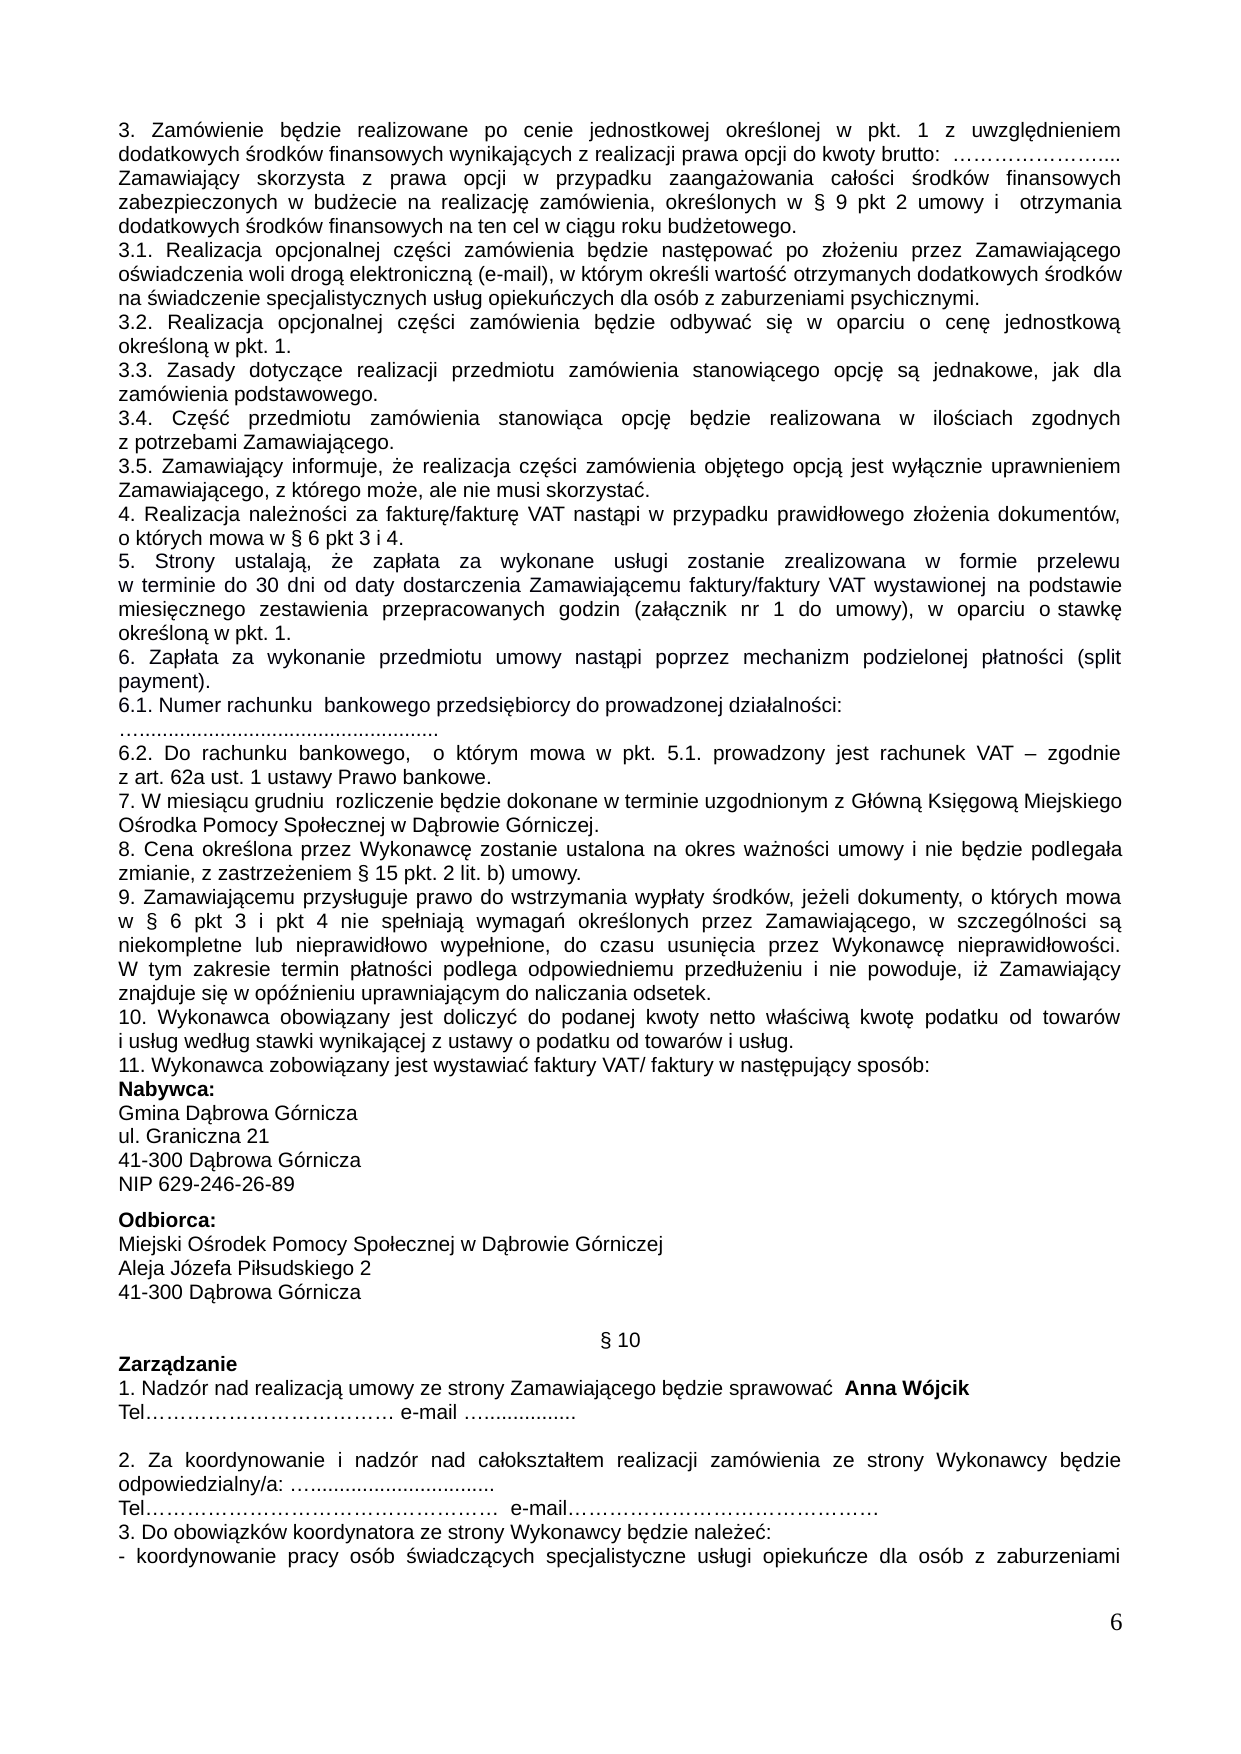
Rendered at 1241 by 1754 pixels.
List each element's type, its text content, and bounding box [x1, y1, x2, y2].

text Nabywca: [118, 1076, 1122, 1100]
list ….................................................... [118, 717, 1122, 741]
text Zarządzanie [118, 1352, 1122, 1376]
text 3. Zamówienie będzie realizowane po cenie jednostkowej określonej w pkt. 1 z uwzględnieniem dodatkowych środków finansowych wynikających z realizacji prawa opcji do kwoty brutto: ………………….... Zamawiający skorzysta z prawa opcji w przypadku zaangażowania całości środków finansowych zabezpieczonych w budżecie na realizację zamówienia, określonych w § 9 pkt 2 umowy i otrzymania dodatkowych środków finansowych na ten cel w ciągu roku budżetowego. [118, 118, 1122, 238]
text 6.2. Do rachunku bankowego, o którym mowa w pkt. 5.1. prowadzony jest rachunek VAT – zgodnie z art. 62a ust. 1 ustawy Prawo bankowe. [118, 741, 1122, 789]
text 3.1. Realizacja opcjonalnej części zamówienia będzie następować po złożeniu przez Zamawiającego oświadczenia woli drogą elektroniczną (e-mail), w którym określi wartość otrzymanych dodatkowych środków na świadczenie specjalistycznych usług opiekuńczych dla osób z zaburzeniami psychicznymi. [118, 238, 1122, 310]
text Miejski Ośrodek Pomocy Społecznej w Dąbrowie Górniczej [118, 1232, 1122, 1256]
text 8. Cena określona przez Wykonawcę zostanie ustalona na okres ważności umowy i nie będzie podlegała zmianie, z zastrzeżeniem § 15 pkt. 2 lit. b) umowy. [118, 837, 1122, 885]
text 3.3. Zasady dotyczące realizacji przedmiotu zamówienia stanowiącego opcję są jednakowe, jak dla zamówienia podstawowego. [118, 358, 1122, 406]
text 3.4. Część przedmiotu zamówienia stanowiąca opcję będzie realizowana w ilościach zgodnych z potrzebami Zamawiającego. [118, 406, 1122, 453]
text 41-300 Dąbrowa Górnicza [118, 1280, 1122, 1304]
text Odbiorca: [118, 1208, 1122, 1232]
text 5. Strony ustalają, że zapłata za wykonane usługi zostanie zrealizowana w formie przelewu w terminie do 30 dni od daty dostarczenia Zamawiającemu faktury/faktury VAT wystawionej na podstawie miesięcznego zestawienia przepracowanych godzin (załącznik nr 1 do umowy), w oparciu o stawkę określoną w pkt. 1. [118, 549, 1122, 645]
text 3. Do obowiązków koordynatora ze strony Wykonawcy będzie należeć: [118, 1519, 1122, 1543]
text ul. Graniczna 21 [118, 1124, 1122, 1148]
text 1. Nadzór nad realizacją umowy ze strony Zamawiającego będzie sprawować Anna Wójcik Tel……………………………… e-mail …................ [118, 1376, 1122, 1424]
text 41-300 Dąbrowa Górnicza [118, 1148, 1122, 1172]
text 4. Realizacja należności za fakturę/fakturę VAT nastąpi w przypadku prawidłowego złożenia dokumentów, o których mowa w § 6 pkt 3 i 4. [118, 501, 1122, 549]
text 2. Za koordynowanie i nadzór nad całokształtem realizacji zamówienia ze strony Wykonawcy będzie odpowiedzialny/a: …................................ [118, 1448, 1122, 1496]
text 6. Zapłata za wykonanie przedmiotu umowy nastąpi poprzez mechanizm podzielonej płatności (split payment). [118, 645, 1122, 693]
text Tel…………………………………………… e-mail……………………………………… [118, 1496, 1122, 1519]
text NIP 629-246-26-89 [118, 1172, 1122, 1196]
text 7. W miesiącu grudniu rozliczenie będzie dokonane w terminie uzgodnionym z Główną Księgową Miejskiego Ośrodka Pomocy Społecznej w Dąbrowie Górniczej. [118, 789, 1122, 837]
text Gmina Dąbrowa Górnicza [118, 1100, 1122, 1124]
text 10. Wykonawca obowiązany jest doliczyć do podanej kwoty netto właściwą kwotę podatku od towarów i usług według stawki wynikającej z ustawy o podatku od towarów i usług. [118, 1004, 1122, 1052]
text § 10 [118, 1328, 1122, 1352]
text 9. Zamawiającemu przysługuje prawo do wstrzymania wypłaty środków, jeżeli dokumenty, o których mowa w § 6 pkt 3 i pkt 4 nie spełniają wymagań określonych przez Zamawiającego, w szczególności są niekompletne lub nieprawidłowo wypełnione, do czasu usunięcia przez Wykonawcę nieprawidłowości. W tym zakresie termin płatności podlega odpowiedniemu przedłużeniu i nie powoduje, iż Zamawiający znajduje się w opóźnieniu uprawniającym do naliczania odsetek. [118, 885, 1122, 1004]
text - koordynowanie pracy osób świadczących specjalistyczne usługi opiekuńcze dla osób z zaburzeniami [118, 1543, 1122, 1567]
text Aleja Józefa Piłsudskiego 2 [118, 1256, 1122, 1280]
text 11. Wykonawca zobowiązany jest wystawiać faktury VAT/ faktury w następujący sposób: [118, 1052, 1122, 1076]
text 3.2. Realizacja opcjonalnej części zamówienia będzie odbywać się w oparciu o cenę jednostkową określoną w pkt. 1. [118, 310, 1122, 358]
list 6.1. Numer rachunku bankowego przedsiębiorcy do prowadzonej działalności: [118, 693, 1122, 717]
text 3.5. Zamawiający informuje, że realizacja części zamówienia objętego opcją jest wyłącznie uprawnieniem Zamawiającego, z którego może, ale nie musi skorzystać. [118, 453, 1122, 501]
